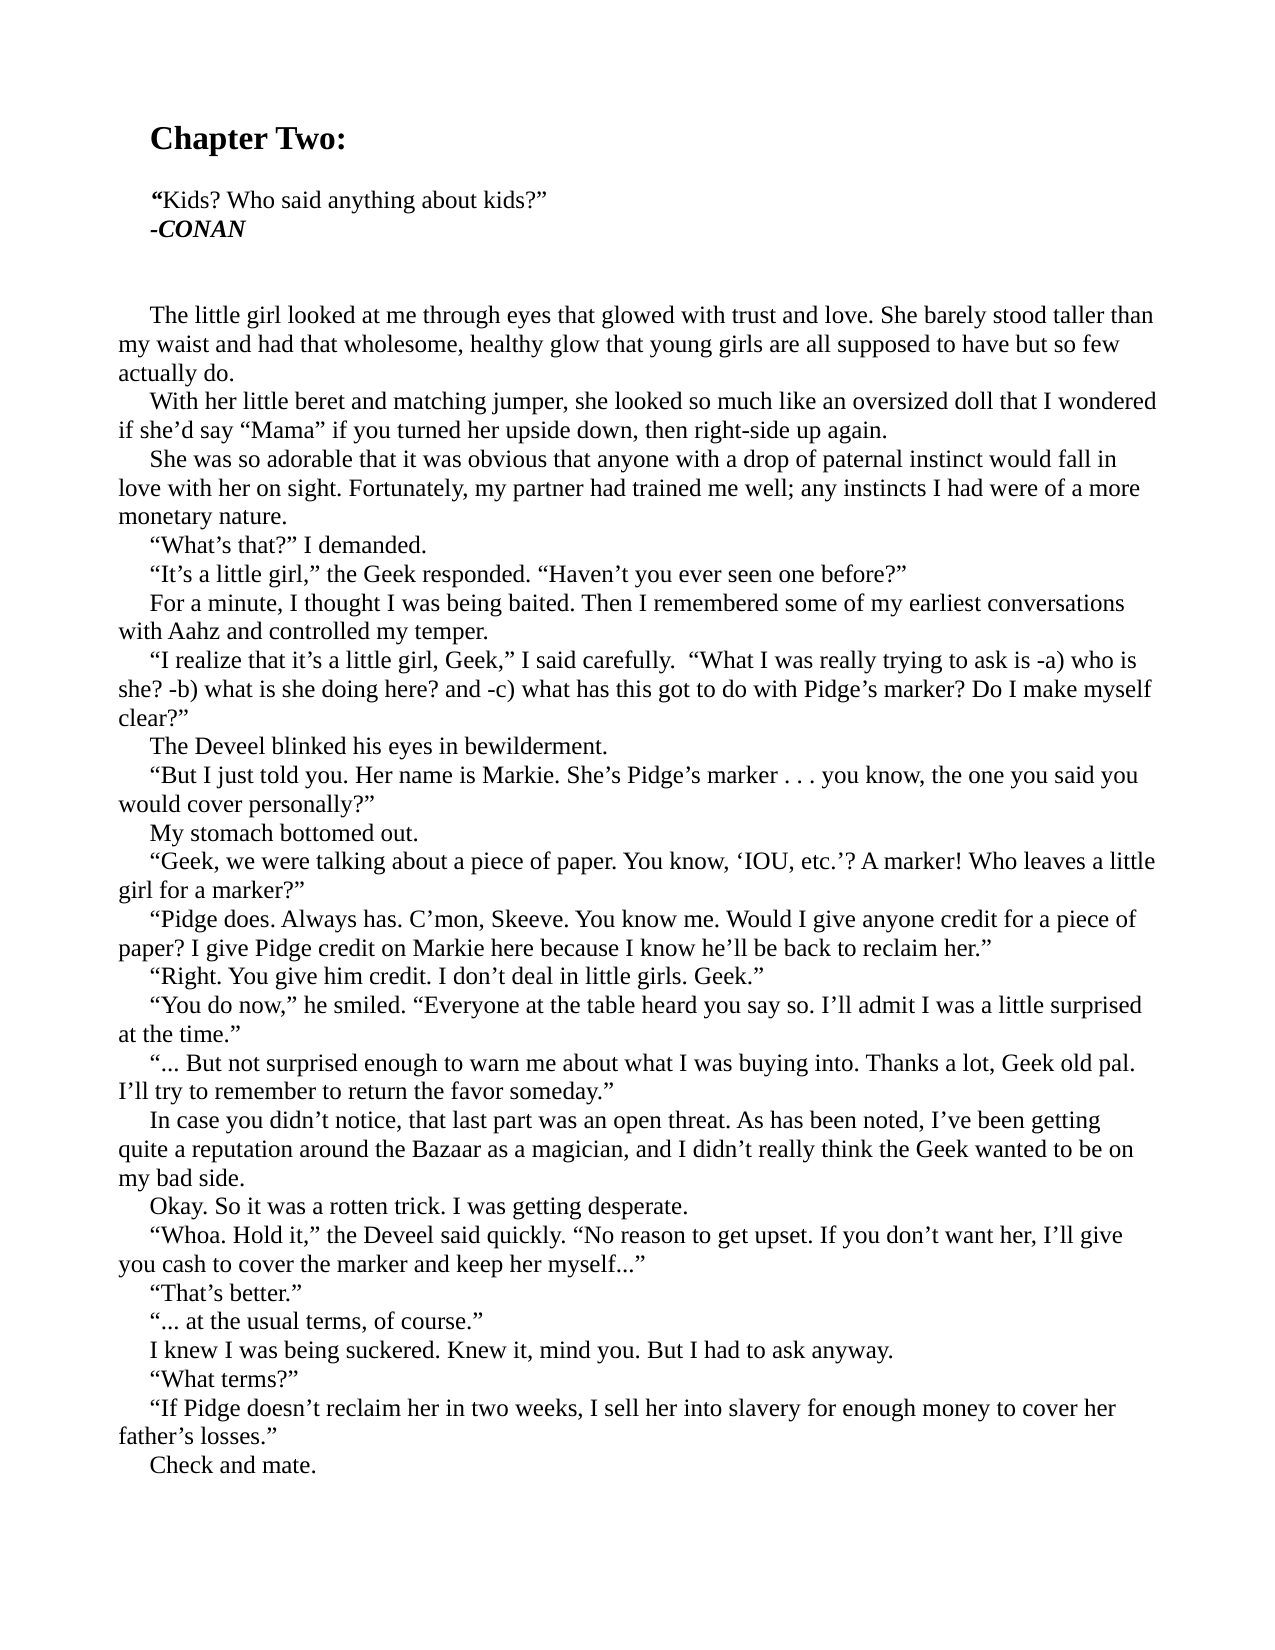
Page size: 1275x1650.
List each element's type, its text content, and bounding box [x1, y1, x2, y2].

text “That’s better.” [118, 1278, 1157, 1306]
subtitle Chapter Two: [118, 118, 1157, 156]
text “Whoa. Hold it,” the Deveel said quickly. “No reason to get upset. If you don’t want her, I’ll give you cash to cover the marker and keep her myself...” [118, 1220, 1157, 1278]
text With her little beret and matching jumper, she looked so much like an oversized doll that I wondered if she’d say “Mama” if you turned her upside down, then right-side up again. [118, 386, 1157, 444]
text The Deveel blinked his eyes in bewilderment. [118, 731, 1157, 760]
text “What terms?” [118, 1364, 1157, 1393]
text I knew I was being suckered. Knew it, mind you. But I had to ask anyway. [118, 1335, 1157, 1364]
text For a minute, I thought I was being baited. Then I remembered some of my earliest conversations with Aahz and controlled my temper. [118, 588, 1157, 645]
text “... at the usual terms, of course.” [118, 1306, 1157, 1335]
text “Right. You give him credit. I don’t deal in little girls. Geek.” [118, 961, 1157, 990]
text “Geek, we were talking about a piece of paper. You know, ‘IOU, etc.’? A marker! Who leaves a little girl for a marker?” [118, 846, 1157, 904]
text The little girl looked at me through eyes that glowed with trust and love. She barely stood taller than my waist and had that wholesome, healthy glow that young girls are all supposed to have but so few actually do. [118, 300, 1157, 386]
text She was so adorable that it was obvious that anyone with a drop of paternal instinct would fall in love with her on sight. Fortunately, my partner had trained me well; any instincts I had were of a more monetary nature. [118, 444, 1157, 530]
text “What’s that?” I demanded. [118, 530, 1157, 559]
text My stomach bottomed out. [118, 818, 1157, 846]
subtitle “Kids? Who said anything about kids?” [150, 185, 1157, 214]
text “... But not surprised enough to warn me about what I was buying into. Thanks a lot, Geek old pal. I’ll try to remember to return the favor someday.” [118, 1048, 1157, 1105]
text “I realize that it’s a little girl, Geek,” I said carefully. “What I was really trying to ask is -a) who is she? -b) what is she doing here? and -c) what has this got to do with Pidge’s marker? Do I make myself clear?” [118, 645, 1157, 731]
text “If Pidge doesn’t reclaim her in two weeks, I sell her into slavery for enough money to cover her father’s losses.” [118, 1393, 1157, 1450]
subtitle -CONAN [150, 214, 1157, 243]
text “Pidge does. Always has. C’mon, Skeeve. You know me. Would I give anyone credit for a piece of paper? I give Pidge credit on Markie here because I know he’ll be back to reclaim her.” [118, 904, 1157, 961]
text “It’s a little girl,” the Geek responded. “Haven’t you ever seen one before?” [118, 559, 1157, 588]
text “But I just told you. Her name is Markie. She’s Pidge’s marker . . . you know, the one you said you would cover personally?” [118, 760, 1157, 818]
text Okay. So it was a rotten trick. I was getting desperate. [118, 1191, 1157, 1220]
text In case you didn’t notice, that last part was an open threat. As has been noted, I’ve been getting quite a reputation around the Bazaar as a magician, and I didn’t really think the Geek wanted to be on my bad side. [118, 1105, 1157, 1191]
text Check and mate. [118, 1450, 1157, 1479]
text “You do now,” he smiled. “Everyone at the table heard you say so. I’ll admit I was a little surprised at the time.” [118, 990, 1157, 1048]
